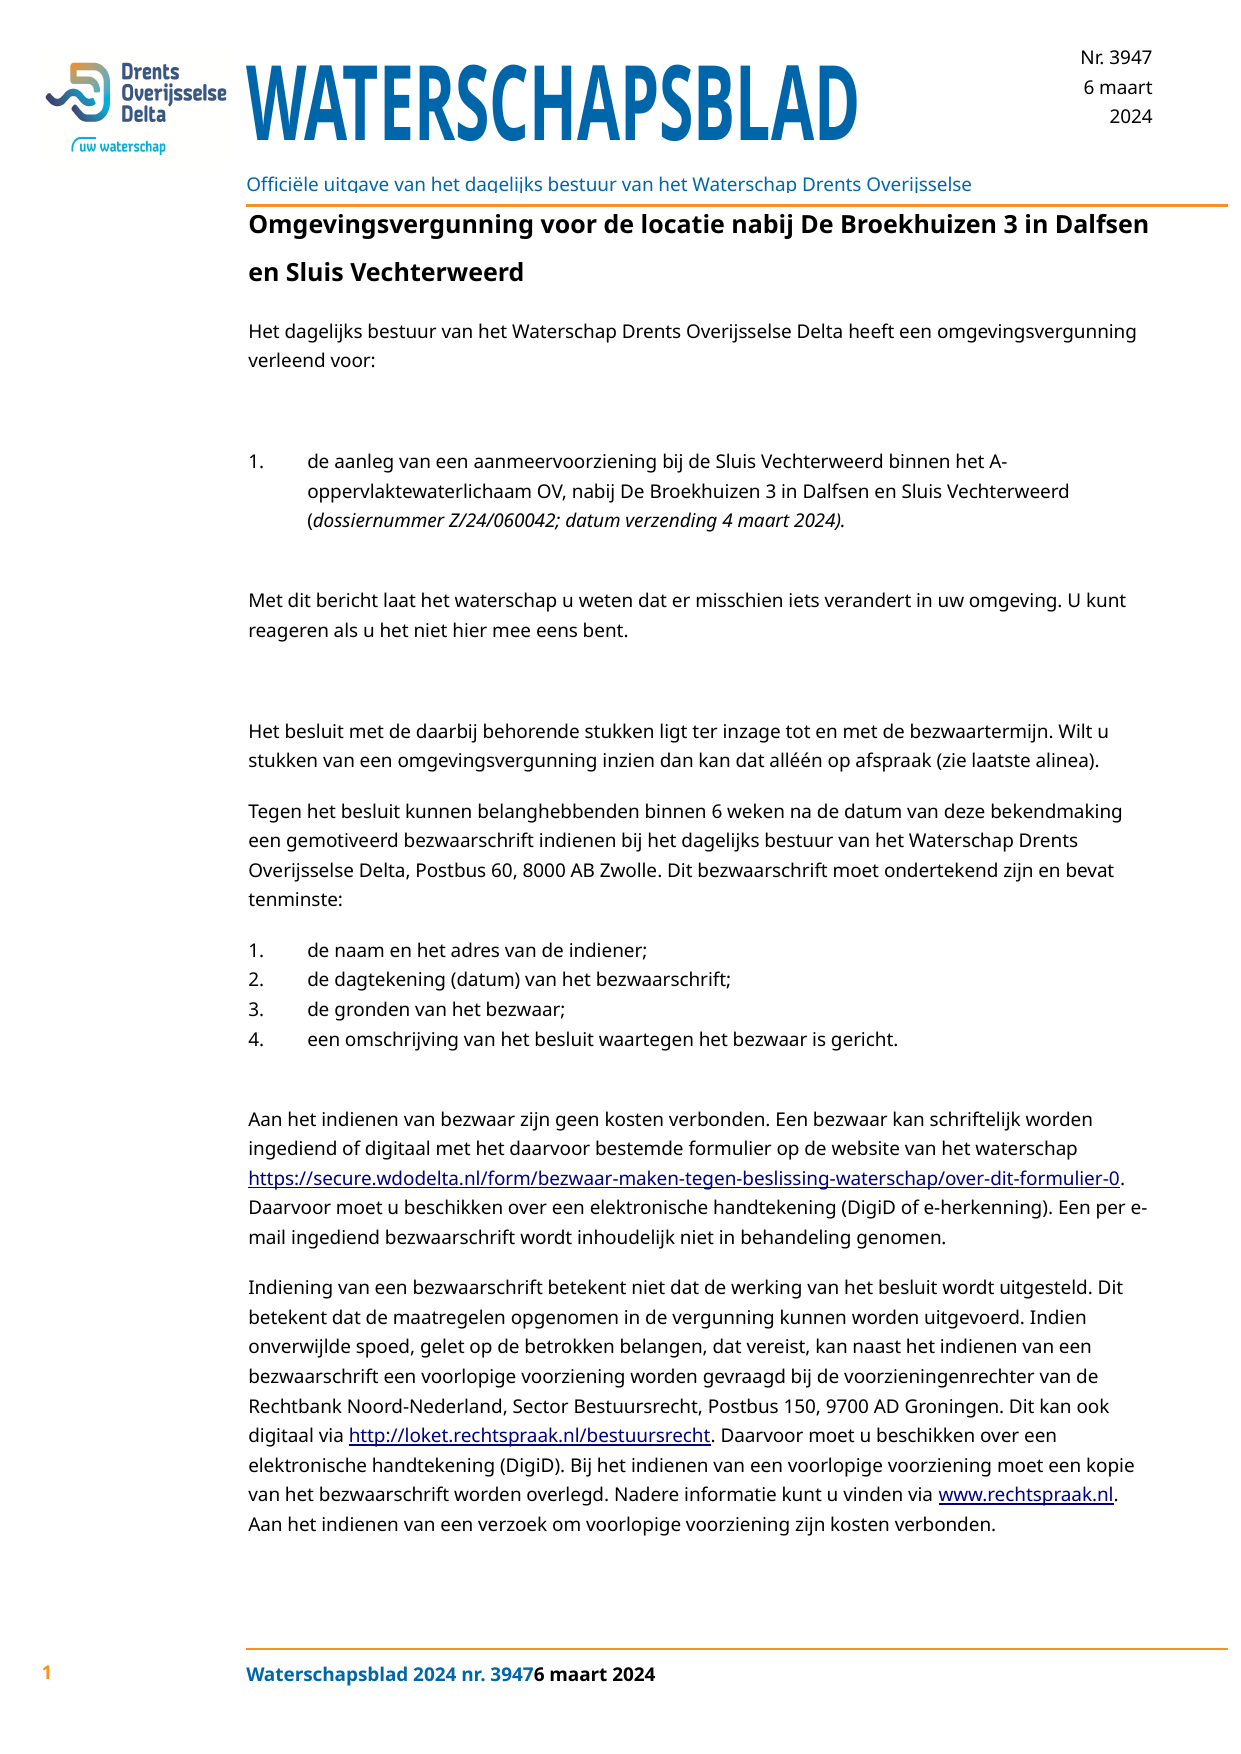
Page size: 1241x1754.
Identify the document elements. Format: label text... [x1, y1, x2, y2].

list de dagtekening (datum) van het bezwaarschrift; [248, 967, 1152, 992]
list de naam en het adres van de indiener; [248, 937, 1152, 963]
list de gronden van het bezwaar; [248, 996, 1152, 1022]
list een omschrijving van het besluit waartegen het bezwaar is gericht. [248, 1026, 1152, 1052]
text Met dit bericht laat het waterschap u weten dat er misschien iets verandert in uw omgeving. U kunt reageren als u het niet hier mee eens bent. [248, 587, 1152, 643]
text Het besluit met de daarbij behorende stukken ligt ter inzage tot en met de bezwaartermijn. Wilt u stukken van een omgevingsvergunning inzien dan kan dat alléén op afspraak (zie laatste alinea). [248, 718, 1152, 773]
text Aan het indienen van bezwaar zijn geen kosten verbonden. Een bezwaar kan schriftelijk worden ingediend of digitaal met het daarvoor bestemde formulier op de website van het waterschap https://secure.wdodelta.nl/form/bezwaar-maken-tegen-beslissing-waterschap/over-dit-formulier-0. Daarvoor moet u beschikken over een elektronische handtekening (DigiD of e-herkenning). Een per e-mail ingediend bezwaarschrift wordt inhoudelijk niet in behandeling genomen. [248, 1106, 1152, 1250]
text Indiening van een bezwaarschrift betekent niet dat de werking van het besluit wordt uitgesteld. Dit betekent dat de maatregelen opgenomen in de vergunning kunnen worden uitgevoerd. Indien onverwijlde spoed, gelet op de betrokken belangen, dat vereist, kan naast het indienen van een bezwaarschrift een voorlopige voorziening worden gevraagd bij de voorzieningenrechter van de Rechtbank Noord-Nederland, Sector Bestuursrecht, Postbus 150, 9700 AD Groningen. Dit kan ook digitaal via http://loket.rechtspraak.nl/bestuursrecht. Daarvoor moet u beschikken over een elektronische handtekening (DigiD). Bij het indienen van een voorlopige voorziening moet een kopie van het bezwaarschrift worden overlegd. Nadere informatie kunt u vinden via www.rechtspraak.nl. Aan het indienen van een verzoek om voorlopige voorziening zijn kosten verbonden. [248, 1274, 1152, 1537]
text Het dagelijks bestuur van het Waterschap Drents Overijsselse Delta heeft een omgevingsvergunning verleend voor: [248, 318, 1152, 373]
list de aanleg van een aanmeervoorziening bij de Sluis Vechterweerd binnen het A-oppervlaktewaterlichaam OV, nabij De Broekhuizen 3 in Dalfsen en Sluis Vechterweerd (dossiernummer Z/24/060042; datum verzending 4 maart 2024). [248, 448, 1152, 533]
picture [41, 47, 231, 172]
text Tegen het besluit kunnen belanghebbenden binnen 6 weken na de datum van deze bekendmaking een gemotiveerd bezwaarschrift indienen bij het dagelijks bestuur van het Waterschap Drents Overijsselse Delta, Postbus 60, 8000 AB Zwolle. Dit bezwaarschrift moet ondertekend zijn en bevat tenminste: [248, 798, 1152, 912]
text Omgevingsvergunning voor de locatie nabij De Broekhuizen 3 in Dalfsen en Sluis Vechterweerd [248, 207, 1152, 288]
